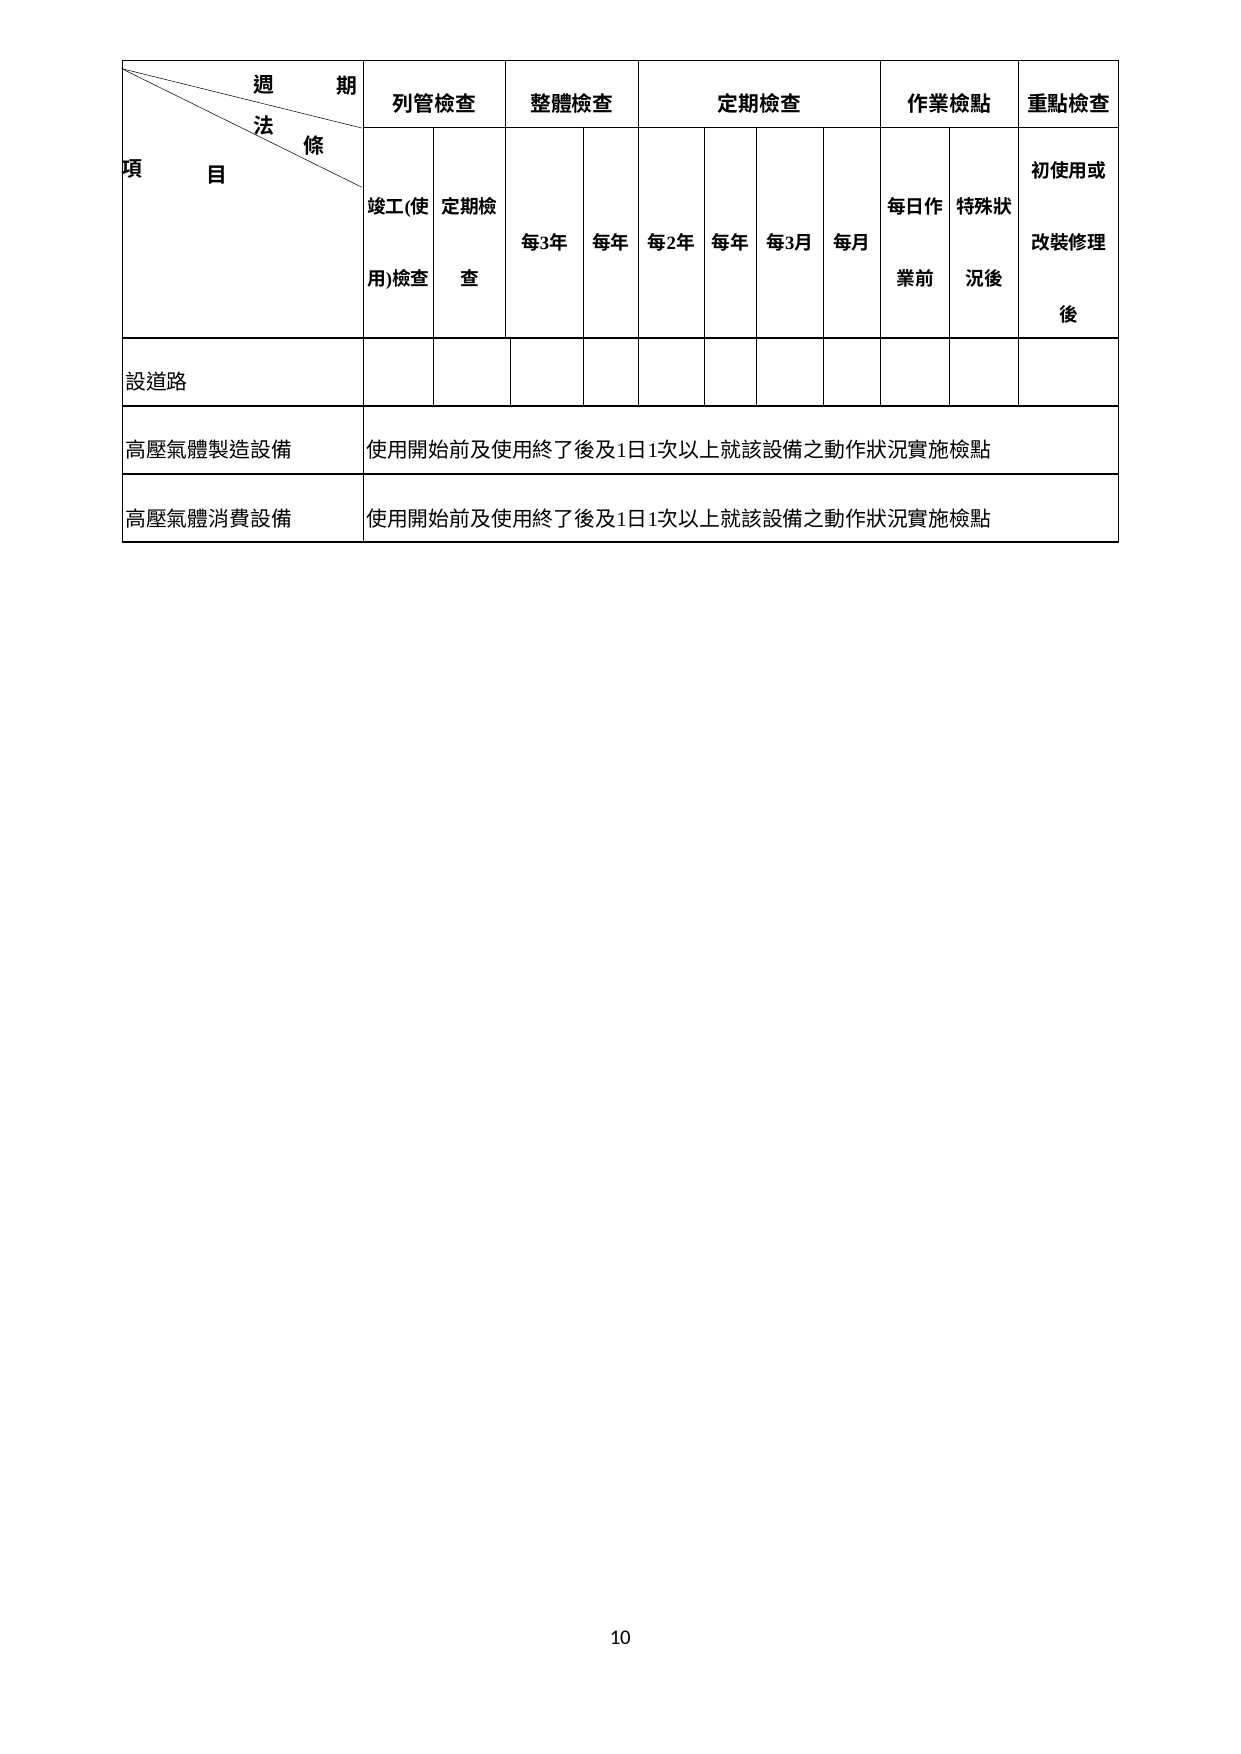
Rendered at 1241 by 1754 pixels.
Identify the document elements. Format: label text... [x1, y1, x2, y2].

table_cell 每2年 [639, 128, 704, 337]
table_cell 定期檢查 [434, 128, 505, 337]
table_cell 初使用或改裝修理後 [1019, 128, 1118, 337]
table_cell [824, 339, 880, 405]
table_cell [584, 339, 638, 405]
table_cell [364, 339, 433, 405]
table_header 列管檢查 [364, 61, 505, 127]
table_cell [1019, 339, 1118, 405]
table_header 作業檢點 [881, 61, 1018, 127]
table_cell [757, 339, 823, 405]
table_cell 每3年 [506, 128, 583, 337]
table_cell 每年 [705, 128, 756, 337]
table_cell [639, 339, 704, 405]
table_cell [950, 339, 1018, 405]
table_cell [434, 339, 510, 405]
table_header 整體檢查 [506, 61, 638, 127]
table_cell 高壓氣體製造設備 [123, 407, 363, 473]
table_cell [511, 339, 583, 405]
table_cell [881, 339, 949, 405]
table_header [132, 72, 363, 187]
table_cell 使用開始前及使用終了後及1日1次以上就該設備之動作狀況實施檢點 [364, 407, 1118, 473]
table_cell 設道路 [123, 339, 363, 405]
table_cell [705, 339, 756, 405]
table_cell 每年 [584, 128, 638, 337]
table_header [123, 71, 363, 337]
table_header 定期檢查 [639, 61, 880, 127]
table_cell 使用開始前及使用終了後及1日1次以上就該設備之動作狀況實施檢點 [364, 475, 1118, 541]
table_cell 每日作業前 [881, 128, 949, 337]
table_cell 每月 [824, 128, 880, 337]
table_cell 高壓氣體消費設備 [123, 475, 363, 541]
table_header 重點檢查 [1019, 61, 1118, 127]
table_cell 每3月 [757, 128, 823, 337]
table_cell 竣工(使用)檢查 [364, 128, 433, 337]
table_header [123, 61, 363, 127]
table_cell 特殊狀況後 [950, 128, 1018, 337]
